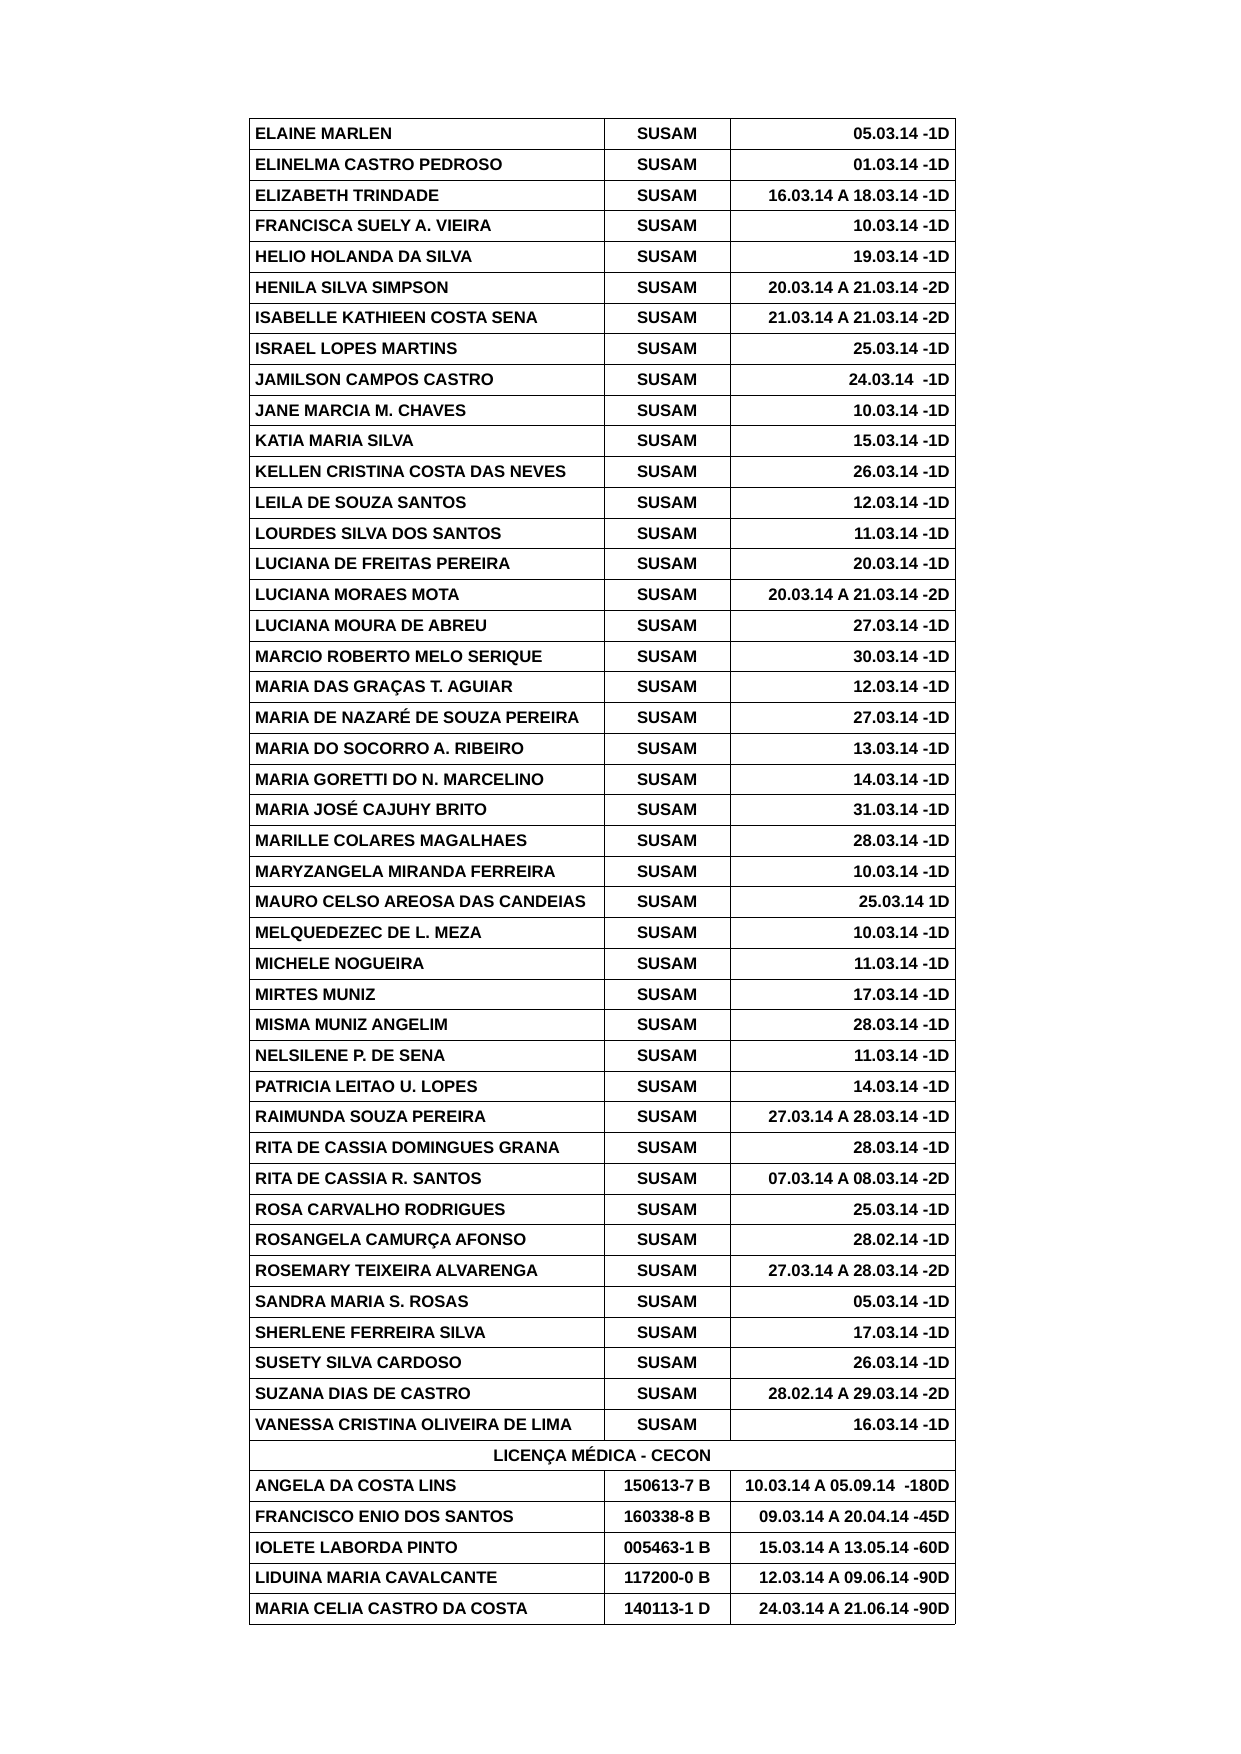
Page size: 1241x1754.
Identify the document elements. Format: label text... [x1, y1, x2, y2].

table_cell 05.03.14 -1D [731, 119, 955, 149]
table_cell 12.03.14 -1D [731, 488, 955, 518]
table_cell MARIA DAS GRAÇAS T. AGUIAR [250, 672, 604, 702]
table_cell JAMILSON CAMPOS CASTRO [250, 365, 604, 395]
table_cell ROSA CARVALHO RODRIGUES [250, 1195, 604, 1224]
table_cell 117200-0 B [605, 1564, 730, 1593]
table_cell SUSAM [605, 1225, 730, 1255]
table_cell RITA DE CASSIA R. SANTOS [250, 1164, 604, 1194]
table_cell MARIA CELIA CASTRO DA COSTA [250, 1594, 604, 1624]
table_cell 12.03.14 -1D [731, 672, 955, 702]
table_cell 11.03.14 -1D [731, 949, 955, 978]
table_cell ROSEMARY TEIXEIRA ALVARENGA [250, 1256, 604, 1286]
table_cell FRANCISCO ENIO DOS SANTOS [250, 1502, 604, 1532]
table_cell SUSAM [605, 703, 730, 733]
table_cell 10.03.14 -1D [731, 211, 955, 241]
table_cell SUSAM [605, 549, 730, 579]
table_cell 20.03.14 A 21.03.14 -2D [731, 273, 955, 302]
table_cell SUSAM [605, 765, 730, 794]
table_cell SUSAM [605, 1072, 730, 1101]
table_cell 10.03.14 -1D [731, 918, 955, 948]
table_cell VANESSA CRISTINA OLIVEIRA DE LIMA [250, 1410, 604, 1439]
table_cell SUSAM [605, 980, 730, 1009]
table_cell SUSAM [605, 734, 730, 763]
table_cell SUSAM [605, 611, 730, 641]
table_cell 25.03.14 -1D [731, 1195, 955, 1224]
table_cell 17.03.14 -1D [731, 1318, 955, 1347]
table_cell 28.03.14 -1D [731, 826, 955, 856]
table_cell SUSAM [605, 1348, 730, 1378]
table_cell SUSAM [605, 1010, 730, 1040]
table_cell MARIA JOSÉ CAJUHY BRITO [250, 795, 604, 825]
table_cell 14.03.14 -1D [731, 765, 955, 794]
table_cell 21.03.14 A 21.03.14 -2D [731, 304, 955, 333]
table_cell SUSAM [605, 1195, 730, 1224]
table_cell SUSAM [605, 826, 730, 856]
table_cell IOLETE LABORDA PINTO [250, 1533, 604, 1562]
table_cell NELSILENE P. DE SENA [250, 1041, 604, 1071]
table_cell MAURO CELSO AREOSA DAS CANDEIAS [250, 887, 604, 917]
table_cell KELLEN CRISTINA COSTA DAS NEVES [250, 457, 604, 487]
table_cell 16.03.14 A 18.03.14 -1D [731, 181, 955, 210]
table_cell 27.03.14 A 28.03.14 -1D [731, 1102, 955, 1132]
table_cell SUSAM [605, 488, 730, 518]
table_cell 26.03.14 -1D [731, 1348, 955, 1378]
table_cell RITA DE CASSIA DOMINGUES GRANA [250, 1133, 604, 1163]
table_cell ISABELLE KATHIEEN COSTA SENA [250, 304, 604, 333]
table_cell HELIO HOLANDA DA SILVA [250, 242, 604, 272]
table_cell 27.03.14 A 28.03.14 -2D [731, 1256, 955, 1286]
table_cell SUSAM [605, 150, 730, 179]
table_cell 27.03.14 -1D [731, 703, 955, 733]
table_cell 25.03.14 -1D [731, 334, 955, 364]
table_cell LUCIANA MOURA DE ABREU [250, 611, 604, 641]
table_cell SUZANA DIAS DE CASTRO [250, 1379, 604, 1409]
table_cell SUSAM [605, 1379, 730, 1409]
table_cell 09.03.14 A 20.04.14 -45D [731, 1502, 955, 1532]
table_cell 14.03.14 -1D [731, 1072, 955, 1101]
table_cell SUSAM [605, 1318, 730, 1347]
table_cell MELQUEDEZEC DE L. MEZA [250, 918, 604, 948]
table_cell LUCIANA DE FREITAS PEREIRA [250, 549, 604, 579]
table_cell 20.03.14 -1D [731, 549, 955, 579]
table_cell 12.03.14 A 09.06.14 -90D [731, 1564, 955, 1593]
table_cell SUSAM [605, 918, 730, 948]
table_cell 005463-1 B [605, 1533, 730, 1562]
table_cell MARIA GORETTI DO N. MARCELINO [250, 765, 604, 794]
table_cell 160338-8 B [605, 1502, 730, 1532]
table_cell SUSAM [605, 1256, 730, 1286]
table_cell 10.03.14 -1D [731, 857, 955, 886]
table_cell SUSAM [605, 857, 730, 886]
table_cell 20.03.14 A 21.03.14 -2D [731, 580, 955, 610]
table_cell 17.03.14 -1D [731, 980, 955, 1009]
table_cell MARIA DE NAZARÉ DE SOUZA PEREIRA [250, 703, 604, 733]
table_cell 15.03.14 -1D [731, 426, 955, 456]
table_cell MARIA DO SOCORRO A. RIBEIRO [250, 734, 604, 763]
table_cell PATRICIA LEITAO U. LOPES [250, 1072, 604, 1101]
table_cell ELAINE MARLEN [250, 119, 604, 149]
table_cell 10.03.14 A 05.09.14 -180D [731, 1471, 955, 1501]
table_cell SUSAM [605, 304, 730, 333]
table_cell 24.03.14 A 21.06.14 -90D [731, 1594, 955, 1624]
table_cell SUSAM [605, 519, 730, 548]
table_cell 15.03.14 A 13.05.14 -60D [731, 1533, 955, 1562]
table_cell ROSANGELA CAMURÇA AFONSO [250, 1225, 604, 1255]
table_cell ANGELA DA COSTA LINS [250, 1471, 604, 1501]
table_cell MIRTES MUNIZ [250, 980, 604, 1009]
table_cell ELIZABETH TRINDADE [250, 181, 604, 210]
table_cell ISRAEL LOPES MARTINS [250, 334, 604, 364]
table_cell MARCIO ROBERTO MELO SERIQUE [250, 642, 604, 671]
table_cell 26.03.14 -1D [731, 457, 955, 487]
table_cell SUSAM [605, 580, 730, 610]
table_cell 13.03.14 -1D [731, 734, 955, 763]
table_cell 05.03.14 -1D [731, 1287, 955, 1317]
table_cell 31.03.14 -1D [731, 795, 955, 825]
table_cell MISMA MUNIZ ANGELIM [250, 1010, 604, 1040]
table_cell SUSAM [605, 457, 730, 487]
table_cell SUSAM [605, 1164, 730, 1194]
table_cell 28.02.14 -1D [731, 1225, 955, 1255]
table_cell 30.03.14 -1D [731, 642, 955, 671]
table_cell SUSAM [605, 211, 730, 241]
table_cell SUSAM [605, 181, 730, 210]
table_cell SUSAM [605, 1041, 730, 1071]
table_cell SUSAM [605, 334, 730, 364]
table_cell 25.03.14 1D [731, 887, 955, 917]
table_cell SUSAM [605, 426, 730, 456]
table_cell SUSETY SILVA CARDOSO [250, 1348, 604, 1378]
table_cell 27.03.14 -1D [731, 611, 955, 641]
table_cell MARILLE COLARES MAGALHAES [250, 826, 604, 856]
table_cell 28.03.14 -1D [731, 1010, 955, 1040]
table_cell SUSAM [605, 642, 730, 671]
table_cell 28.02.14 A 29.03.14 -2D [731, 1379, 955, 1409]
table_cell 28.03.14 -1D [731, 1133, 955, 1163]
table_cell MICHELE NOGUEIRA [250, 949, 604, 978]
table_cell KATIA MARIA SILVA [250, 426, 604, 456]
table_cell SUSAM [605, 672, 730, 702]
table_cell 11.03.14 -1D [731, 1041, 955, 1071]
table_cell SUSAM [605, 396, 730, 425]
table_cell SUSAM [605, 1410, 730, 1439]
table_cell SUSAM [605, 1287, 730, 1317]
table_cell SUSAM [605, 365, 730, 395]
table_cell LIDUINA MARIA CAVALCANTE [250, 1564, 604, 1593]
table_cell 150613-7 B [605, 1471, 730, 1501]
table_cell SUSAM [605, 119, 730, 149]
table_cell LEILA DE SOUZA SANTOS [250, 488, 604, 518]
table_cell 24.03.14 -1D [731, 365, 955, 395]
table_cell SHERLENE FERREIRA SILVA [250, 1318, 604, 1347]
table_cell SUSAM [605, 949, 730, 978]
table_cell RAIMUNDA SOUZA PEREIRA [250, 1102, 604, 1132]
table_cell ELINELMA CASTRO PEDROSO [250, 150, 604, 179]
table_cell SANDRA MARIA S. ROSAS [250, 1287, 604, 1317]
table_cell 19.03.14 -1D [731, 242, 955, 272]
table_cell MARYZANGELA MIRANDA FERREIRA [250, 857, 604, 886]
table_cell 11.03.14 -1D [731, 519, 955, 548]
table_cell 140113-1 D [605, 1594, 730, 1624]
table_cell SUSAM [605, 795, 730, 825]
table_cell SUSAM [605, 1102, 730, 1132]
table_cell LOURDES SILVA DOS SANTOS [250, 519, 604, 548]
table_cell LICENÇA MÉDICA - CECON [250, 1441, 955, 1470]
table_cell SUSAM [605, 242, 730, 272]
table_cell LUCIANA MORAES MOTA [250, 580, 604, 610]
table_cell 07.03.14 A 08.03.14 -2D [731, 1164, 955, 1194]
table_cell 01.03.14 -1D [731, 150, 955, 179]
table_cell SUSAM [605, 1133, 730, 1163]
table_cell SUSAM [605, 887, 730, 917]
table_cell 16.03.14 -1D [731, 1410, 955, 1439]
table_cell JANE MARCIA M. CHAVES [250, 396, 604, 425]
table_cell FRANCISCA SUELY A. VIEIRA [250, 211, 604, 241]
table_cell 10.03.14 -1D [731, 396, 955, 425]
table_cell HENILA SILVA SIMPSON [250, 273, 604, 302]
table_cell SUSAM [605, 273, 730, 302]
